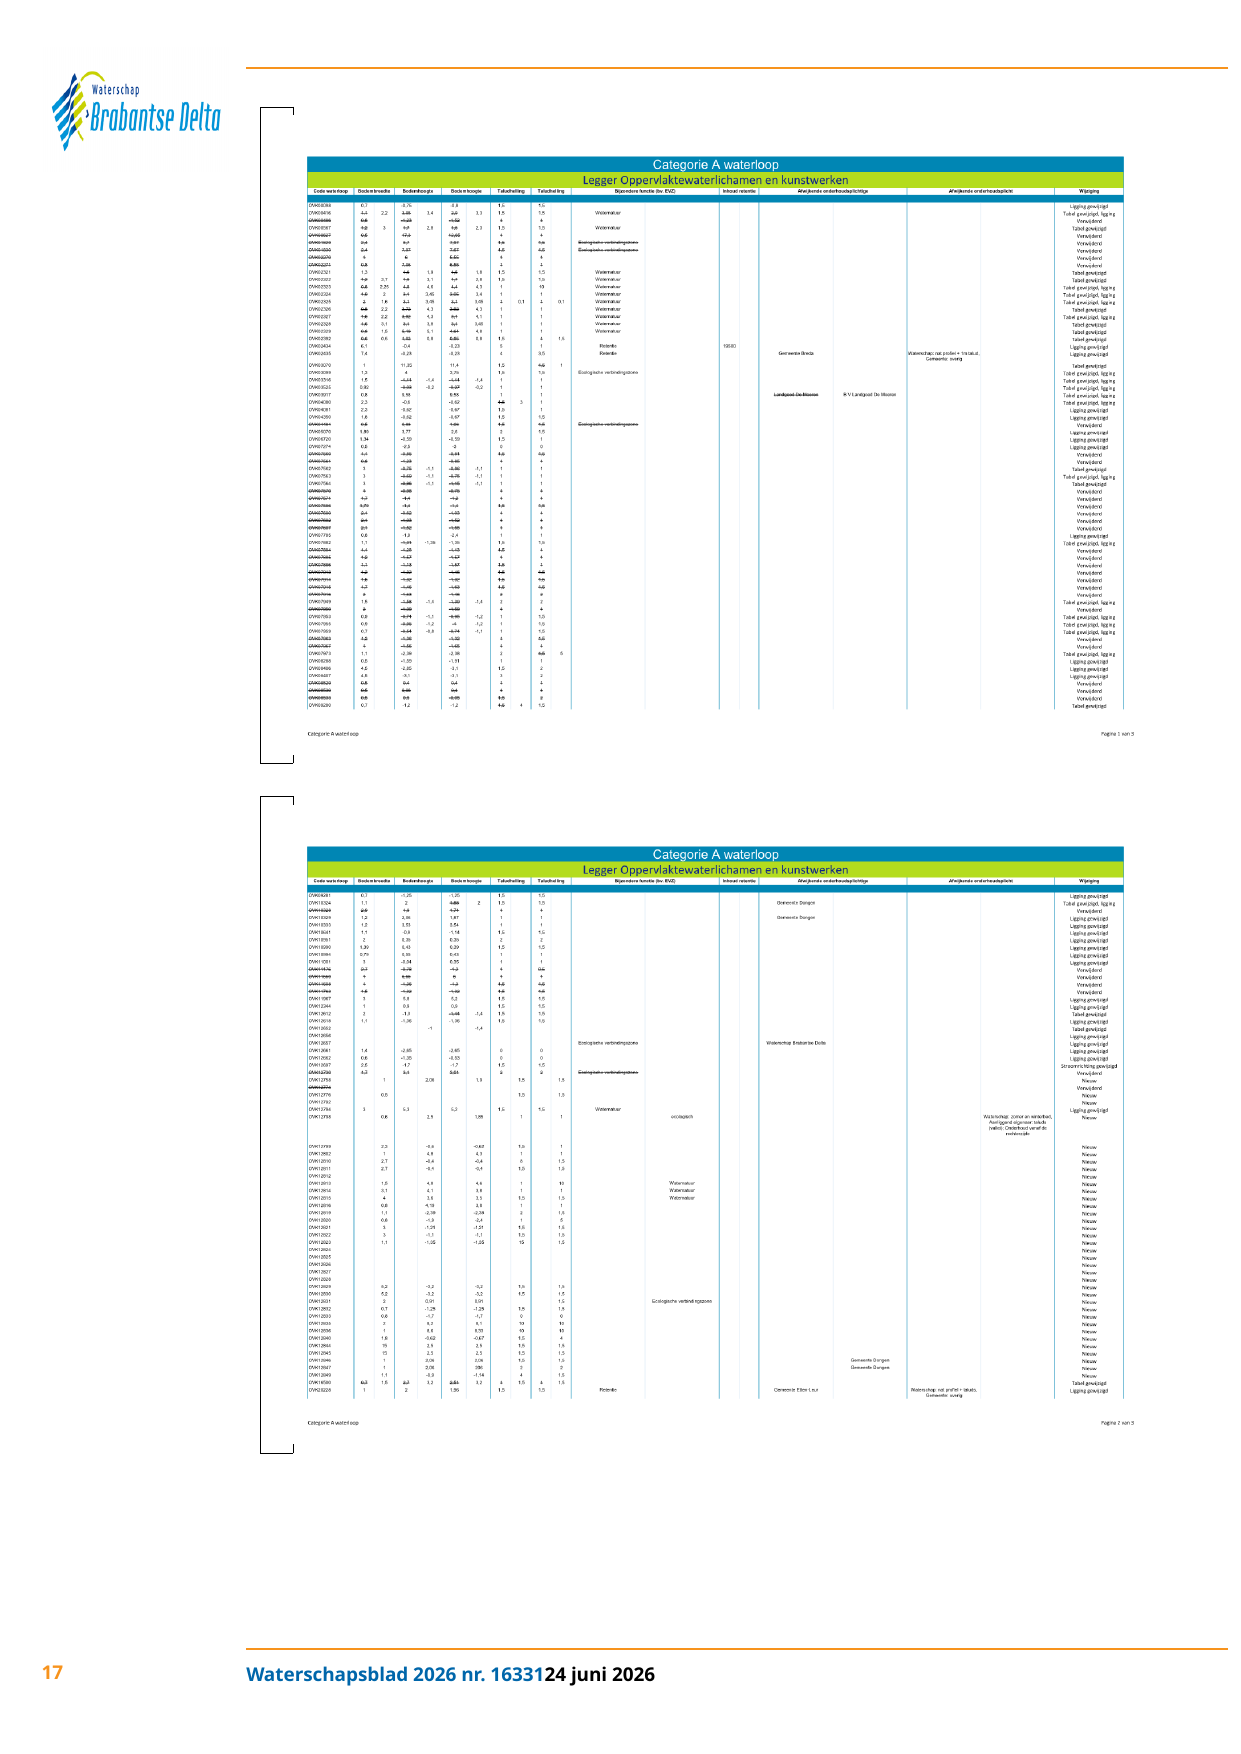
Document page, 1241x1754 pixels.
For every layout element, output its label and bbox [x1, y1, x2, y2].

picture [268, 115, 1173, 755]
picture [268, 805, 1173, 1444]
picture [41, 47, 231, 172]
